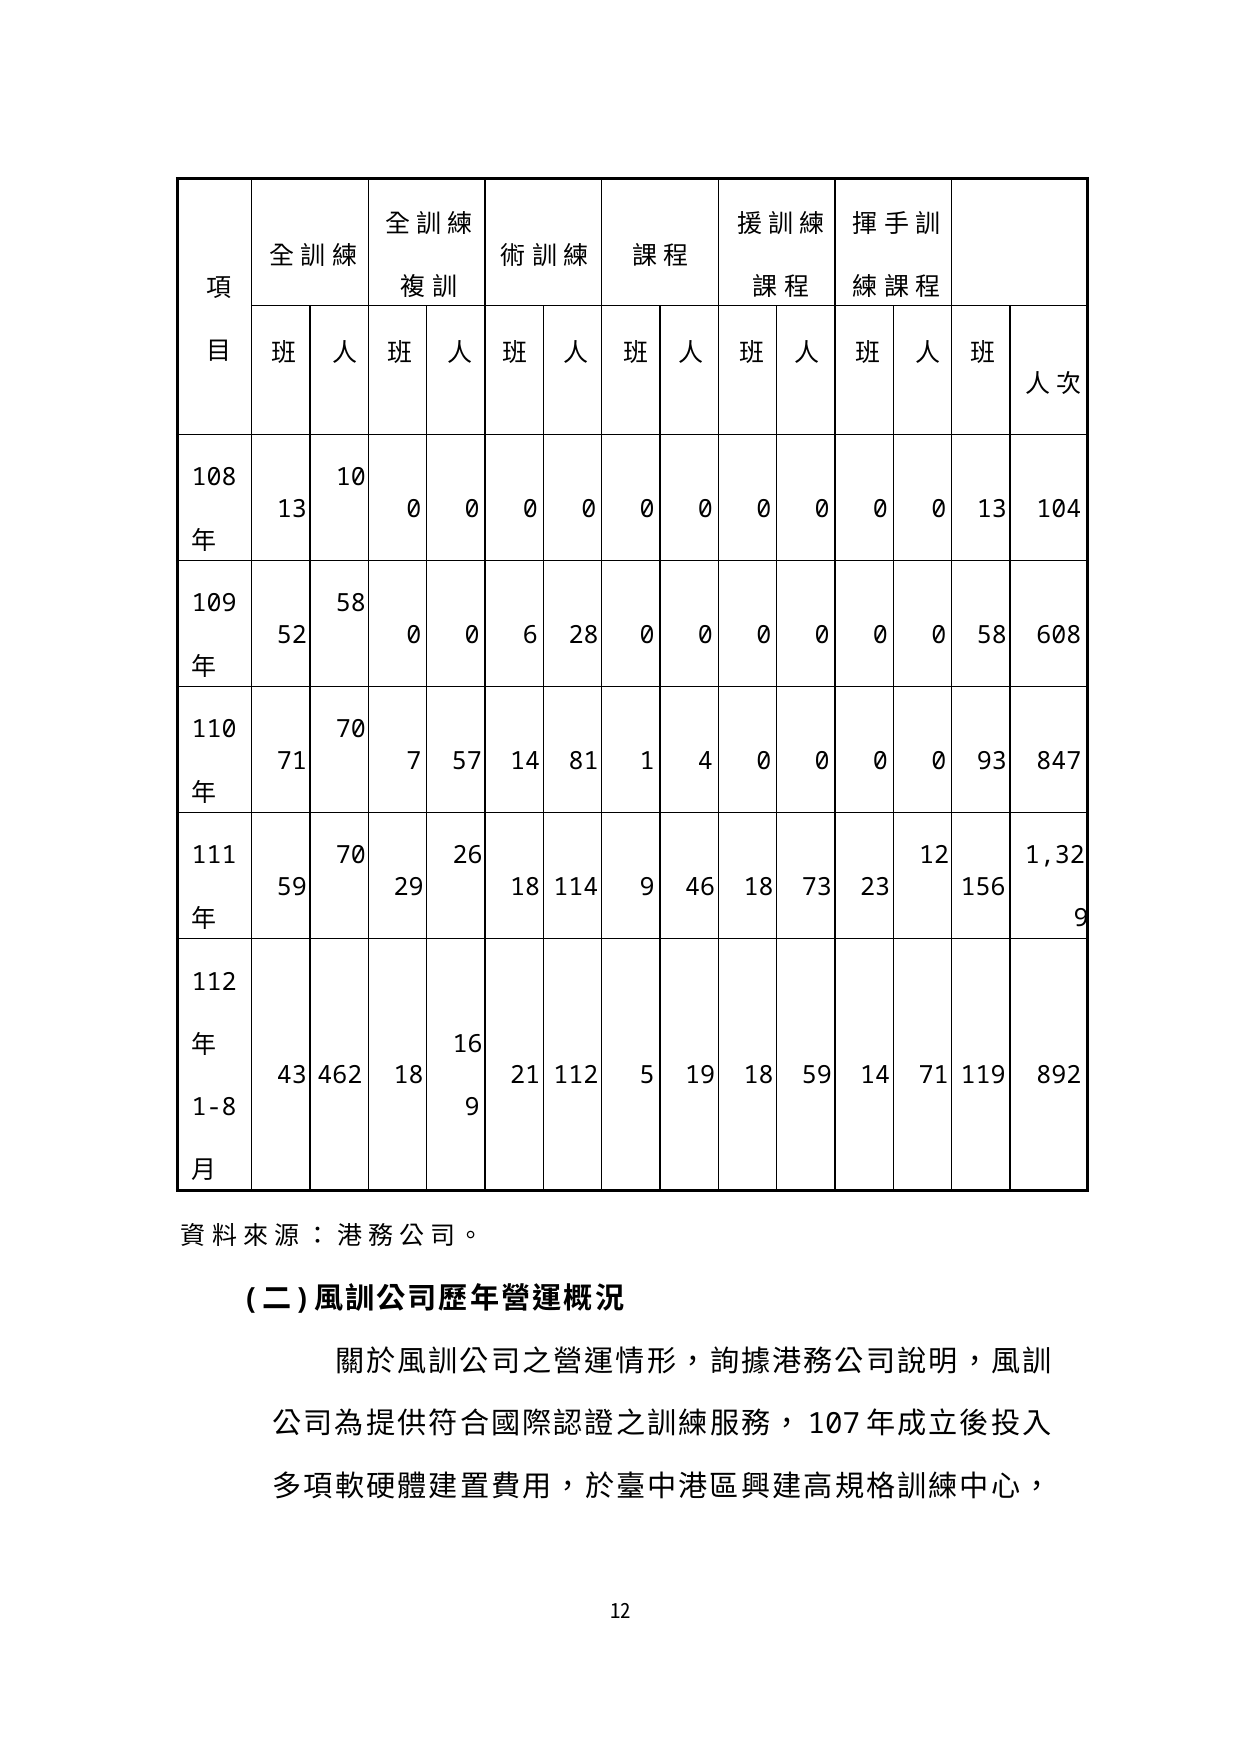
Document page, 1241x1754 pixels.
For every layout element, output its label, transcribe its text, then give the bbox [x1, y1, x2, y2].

table_cell 0 [719, 687, 776, 812]
table_cell 9 [602, 813, 659, 938]
table_cell 0 [369, 435, 426, 559]
table_cell 0 [894, 561, 951, 686]
table_cell 0 [661, 561, 718, 686]
table_cell 112 [544, 939, 601, 1189]
table_cell 46 [661, 813, 718, 938]
table_cell 6 [486, 561, 543, 686]
table_cell 班次 [719, 306, 776, 433]
table_cell 1,329 [1011, 813, 1086, 938]
table_cell 104 [1011, 435, 1086, 559]
table_header 術訓練 [486, 180, 601, 305]
table_cell 0 [427, 435, 484, 559]
table_header 援訓練課程 [719, 180, 834, 305]
table_cell 169 [427, 939, 484, 1189]
table_cell 28 [544, 561, 601, 686]
table_cell 81 [544, 687, 601, 812]
table_cell 人次 [544, 306, 601, 433]
table_cell 0 [602, 561, 659, 686]
table_cell 0 [836, 435, 893, 559]
table_cell 0 [427, 561, 484, 686]
table_cell 班次 [486, 306, 543, 433]
table_cell 班次 [252, 306, 309, 433]
table_cell 109年 [179, 561, 251, 686]
table_cell 13 [952, 435, 1009, 559]
table_cell 59 [252, 813, 309, 938]
table_cell 580 [311, 561, 368, 686]
table_cell 班次 [602, 306, 659, 433]
table_cell 1 [602, 687, 659, 812]
table_cell 462 [311, 939, 368, 1189]
table_cell 119 [952, 939, 1009, 1189]
table_cell 18 [486, 813, 543, 938]
table_header 全訓練 [252, 180, 368, 305]
table_cell 0 [777, 687, 834, 812]
table_cell 111年 [179, 813, 251, 938]
table_cell 847 [1011, 687, 1086, 812]
table_cell 892 [1011, 939, 1086, 1189]
table_cell 4 [661, 687, 718, 812]
table_cell 0 [544, 435, 601, 559]
table_cell 43 [252, 939, 309, 1189]
table_header 全訓練複訓 [369, 180, 484, 305]
table_cell 57 [427, 687, 484, 812]
table_cell 0 [369, 561, 426, 686]
table_cell 18 [369, 939, 426, 1189]
table_cell 0 [777, 435, 834, 559]
table_cell 0 [836, 561, 893, 686]
text 關於風訓公司之營運情形，詢據港務公司說明，風訓公司為提供符合國際認證之訓練服務，107年成立後投入多項軟硬體建置費用，於臺中港區興建高規格訓練中心， [266, 1317, 1063, 1504]
table_cell 14 [836, 939, 893, 1189]
table_cell 104 [311, 435, 368, 559]
table_header 課程 [602, 180, 718, 305]
table_cell 23 [836, 813, 893, 938]
table_header 揮手訓練課程 [836, 180, 951, 305]
table_cell 人次 [777, 306, 834, 433]
table_header [952, 180, 1086, 305]
table_cell 608 [1011, 561, 1086, 686]
table_cell 265 [427, 813, 484, 938]
table_cell 156 [952, 813, 1009, 938]
table_cell 73 [777, 813, 834, 938]
table_cell 5 [602, 939, 659, 1189]
table_cell 0 [661, 435, 718, 559]
table_cell 班次 [369, 306, 426, 433]
table_cell 108年 [179, 435, 251, 559]
table_cell 13 [252, 435, 309, 559]
table_cell 29 [369, 813, 426, 938]
table_cell 705 [311, 687, 368, 812]
table_cell 班次 [836, 306, 893, 433]
table_cell 21 [486, 939, 543, 1189]
table_cell 人次 [427, 306, 484, 433]
table_cell 18 [719, 939, 776, 1189]
table_cell 114 [544, 813, 601, 938]
table_cell 52 [252, 561, 309, 686]
table_cell 59 [777, 939, 834, 1189]
table_cell 71 [894, 939, 951, 1189]
text (二)風訓公司歷年營運概況 [236, 1254, 1063, 1317]
table_cell 93 [952, 687, 1009, 812]
table_cell 110年 [179, 687, 251, 812]
table_cell 人次 [311, 306, 368, 433]
table_cell 19 [661, 939, 718, 1189]
table_cell 71 [252, 687, 309, 812]
table_cell 0 [894, 435, 951, 559]
table_cell 0 [486, 435, 543, 559]
table_cell 0 [719, 435, 776, 559]
table_cell 707 [311, 813, 368, 938]
table_cell 人次 [661, 306, 718, 433]
table_cell 人次 [1011, 306, 1086, 433]
table_header 項目 [179, 180, 251, 433]
table_cell 124 [894, 813, 951, 938]
table_cell 14 [486, 687, 543, 812]
text 資料來源：港務公司。 [177, 1192, 1063, 1254]
table_cell 0 [602, 435, 659, 559]
table_cell 0 [777, 561, 834, 686]
table_cell 0 [719, 561, 776, 686]
table_cell 18 [719, 813, 776, 938]
table_cell 0 [894, 687, 951, 812]
table_cell 112年1-8月 [179, 939, 251, 1189]
table_cell 0 [836, 687, 893, 812]
table_cell 班次 [952, 306, 1009, 433]
table_cell 7 [369, 687, 426, 812]
table_cell 58 [952, 561, 1009, 686]
table_cell 人次 [894, 306, 951, 433]
